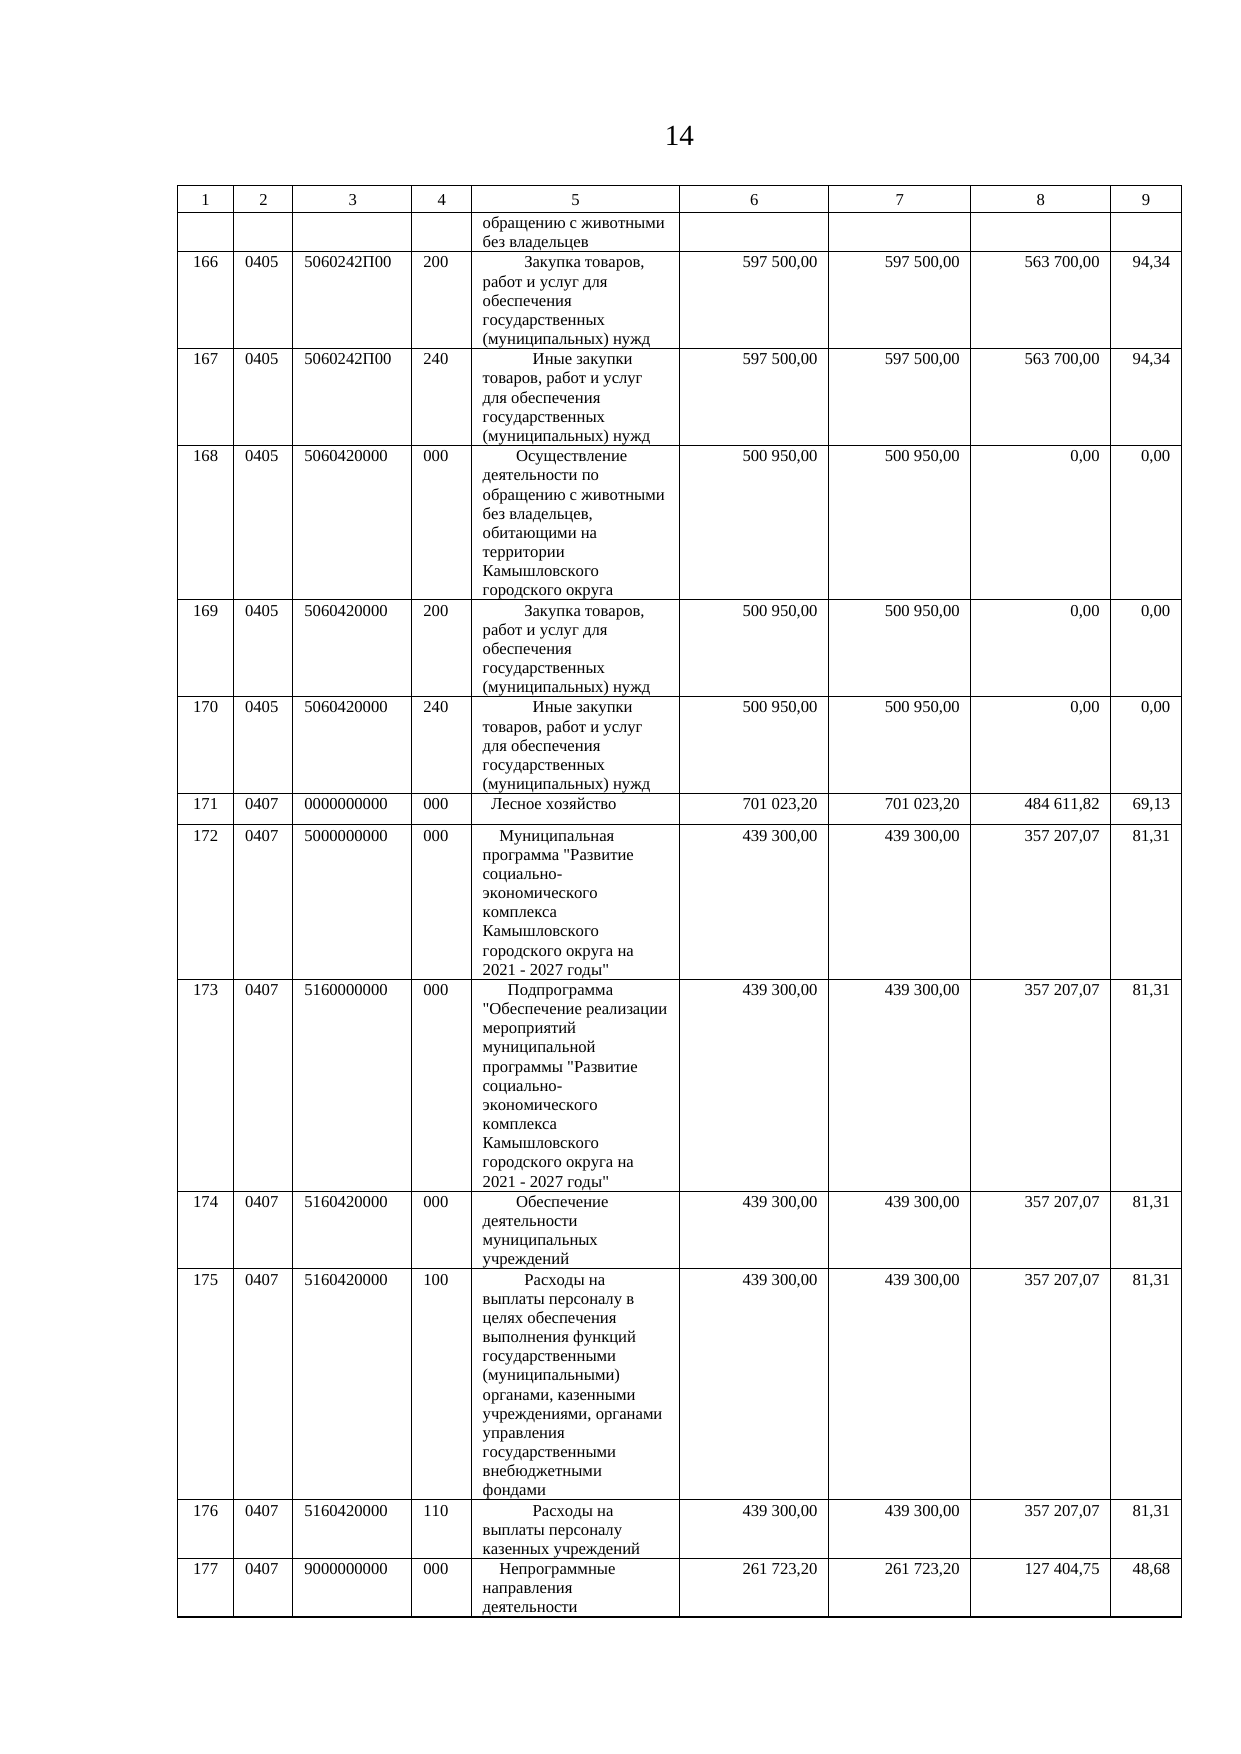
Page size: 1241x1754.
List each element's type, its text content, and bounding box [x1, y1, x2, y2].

table_cell [293, 213, 411, 251]
table_cell 0407 [234, 794, 292, 824]
table_cell 168 [178, 446, 233, 599]
table_cell Расходы на выплаты персоналу казенных учреждений [472, 1500, 679, 1558]
table_cell 48,68 [1111, 1559, 1181, 1616]
table_cell 166 [178, 252, 233, 348]
table_cell 200 [412, 252, 471, 348]
table_cell 94,34 [1111, 349, 1181, 445]
table_header 3 [293, 186, 411, 212]
table_cell Расходы на выплаты персоналу в целях обеспечения выполнения функций государственными (муниципальными) органами, казенными учреждениями, органами управления государственными внебюджетными фондами [472, 1269, 679, 1499]
table_cell 0,00 [1111, 600, 1181, 696]
table_cell 5060420000 [293, 600, 411, 696]
table_cell 597 500,00 [680, 252, 828, 348]
table_cell 81,31 [1111, 1500, 1181, 1558]
table_cell 200 [412, 600, 471, 696]
table_cell 81,31 [1111, 825, 1181, 979]
table_cell 261 723,20 [829, 1559, 970, 1616]
table_cell 439 300,00 [680, 1269, 828, 1499]
table_cell 5060420000 [293, 446, 411, 599]
table_cell 5060420000 [293, 697, 411, 793]
table_cell 597 500,00 [680, 349, 828, 445]
table_cell 000 [412, 446, 471, 599]
table_header 9 [1111, 186, 1181, 212]
table_cell 100 [412, 1269, 471, 1499]
table_cell 5160420000 [293, 1269, 411, 1499]
table_cell 500 950,00 [829, 697, 970, 793]
table_cell [178, 213, 233, 251]
table_cell 81,31 [1111, 1269, 1181, 1499]
table_cell 0407 [234, 1192, 292, 1268]
table_cell обращению с животными без владельцев [472, 213, 679, 251]
table_cell 5060242П00 [293, 349, 411, 445]
table_cell 0,00 [1111, 446, 1181, 599]
table_cell 0,00 [971, 446, 1110, 599]
table_cell 500 950,00 [829, 600, 970, 696]
table_cell 172 [178, 825, 233, 979]
table_cell 174 [178, 1192, 233, 1268]
table_cell 240 [412, 697, 471, 793]
table_cell 357 207,07 [971, 825, 1110, 979]
table_cell 500 950,00 [680, 446, 828, 599]
table_cell 110 [412, 1500, 471, 1558]
table_cell 94,34 [1111, 252, 1181, 348]
table_cell 170 [178, 697, 233, 793]
table_header 6 [680, 186, 828, 212]
table_cell 439 300,00 [680, 825, 828, 979]
table_cell 0407 [234, 1269, 292, 1499]
table_cell 439 300,00 [680, 1192, 828, 1268]
table_cell 5160420000 [293, 1192, 411, 1268]
table_cell 000 [412, 794, 471, 824]
table_header 5 [472, 186, 679, 212]
table_cell 500 950,00 [680, 600, 828, 696]
table_cell [1111, 213, 1181, 251]
table_cell 0,00 [971, 600, 1110, 696]
table_cell 701 023,20 [829, 794, 970, 824]
table_cell 0407 [234, 1500, 292, 1558]
table_header 2 [234, 186, 292, 212]
table_cell 500 950,00 [829, 446, 970, 599]
table_cell 0405 [234, 600, 292, 696]
table_cell 0407 [234, 825, 292, 979]
table_cell 171 [178, 794, 233, 824]
table_cell 81,31 [1111, 980, 1181, 1191]
table_cell 9000000000 [293, 1559, 411, 1616]
table_cell Непрограммные направления деятельности [472, 1559, 679, 1616]
table_cell 0407 [234, 980, 292, 1191]
table_cell 439 300,00 [680, 1500, 828, 1558]
table_cell Подпрограмма "Обеспечение реализации мероприятий муниципальной программы "Развитие социально-экономического комплекса Камышловского городского округа на 2021 - 2027 годы" [472, 980, 679, 1191]
table_cell 357 207,07 [971, 980, 1110, 1191]
table_cell 240 [412, 349, 471, 445]
table_cell 439 300,00 [829, 1192, 970, 1268]
table_cell [829, 213, 970, 251]
table_cell 0407 [234, 1559, 292, 1616]
table_cell 0000000000 [293, 794, 411, 824]
table_cell Муниципальная программа "Развитие социально-экономического комплекса Камышловского городского округа на 2021 - 2027 годы" [472, 825, 679, 979]
table_cell 357 207,07 [971, 1192, 1110, 1268]
table_cell 500 950,00 [680, 697, 828, 793]
table_cell 439 300,00 [680, 980, 828, 1191]
table_cell 173 [178, 980, 233, 1191]
table_cell Иные закупки товаров, работ и услуг для обеспечения государственных (муниципальных) нужд [472, 349, 679, 445]
table_cell 167 [178, 349, 233, 445]
table_cell Закупка товаров, работ и услуг для обеспечения государственных (муниципальных) нужд [472, 600, 679, 696]
table_cell 439 300,00 [829, 1269, 970, 1499]
table_cell 0405 [234, 349, 292, 445]
table_cell 000 [412, 1559, 471, 1616]
table_cell 261 723,20 [680, 1559, 828, 1616]
table_cell 69,13 [1111, 794, 1181, 824]
table_cell 357 207,07 [971, 1269, 1110, 1499]
table_header 8 [971, 186, 1110, 212]
table_cell 597 500,00 [829, 349, 970, 445]
table_header 4 [412, 186, 471, 212]
table_cell 0405 [234, 697, 292, 793]
table_cell Закупка товаров, работ и услуг для обеспечения государственных (муниципальных) нужд [472, 252, 679, 348]
table_cell 597 500,00 [829, 252, 970, 348]
table_cell 81,31 [1111, 1192, 1181, 1268]
table_cell 000 [412, 1192, 471, 1268]
table_cell 127 404,75 [971, 1559, 1110, 1616]
table_cell 000 [412, 825, 471, 979]
table_cell 484 611,82 [971, 794, 1110, 824]
table_cell 0,00 [1111, 697, 1181, 793]
table_cell [412, 213, 471, 251]
table_cell 563 700,00 [971, 252, 1110, 348]
table_cell 176 [178, 1500, 233, 1558]
table_cell 5060242П00 [293, 252, 411, 348]
table_cell 563 700,00 [971, 349, 1110, 445]
table_cell 439 300,00 [829, 1500, 970, 1558]
table_cell [971, 213, 1110, 251]
table_cell 5000000000 [293, 825, 411, 979]
table_cell 439 300,00 [829, 825, 970, 979]
table_header 7 [829, 186, 970, 212]
table_cell Лесное хозяйство [472, 794, 679, 824]
table_cell 439 300,00 [829, 980, 970, 1191]
table_cell 357 207,07 [971, 1500, 1110, 1558]
table_cell Осуществление деятельности по обращению с животными без владельцев, обитающими на территории Камышловского городского округа [472, 446, 679, 599]
table_header 1 [178, 186, 233, 212]
table_cell 175 [178, 1269, 233, 1499]
table_cell 000 [412, 980, 471, 1191]
table_cell [234, 213, 292, 251]
table_cell 0405 [234, 252, 292, 348]
table_cell 5160000000 [293, 980, 411, 1191]
table_cell 0405 [234, 446, 292, 599]
table_cell 177 [178, 1559, 233, 1616]
table_cell 701 023,20 [680, 794, 828, 824]
table_cell 169 [178, 600, 233, 696]
table_cell Обеспечение деятельности муниципальных учреждений [472, 1192, 679, 1268]
table_cell Иные закупки товаров, работ и услуг для обеспечения государственных (муниципальных) нужд [472, 697, 679, 793]
table_cell 5160420000 [293, 1500, 411, 1558]
table_cell 0,00 [971, 697, 1110, 793]
table_cell [680, 213, 828, 251]
